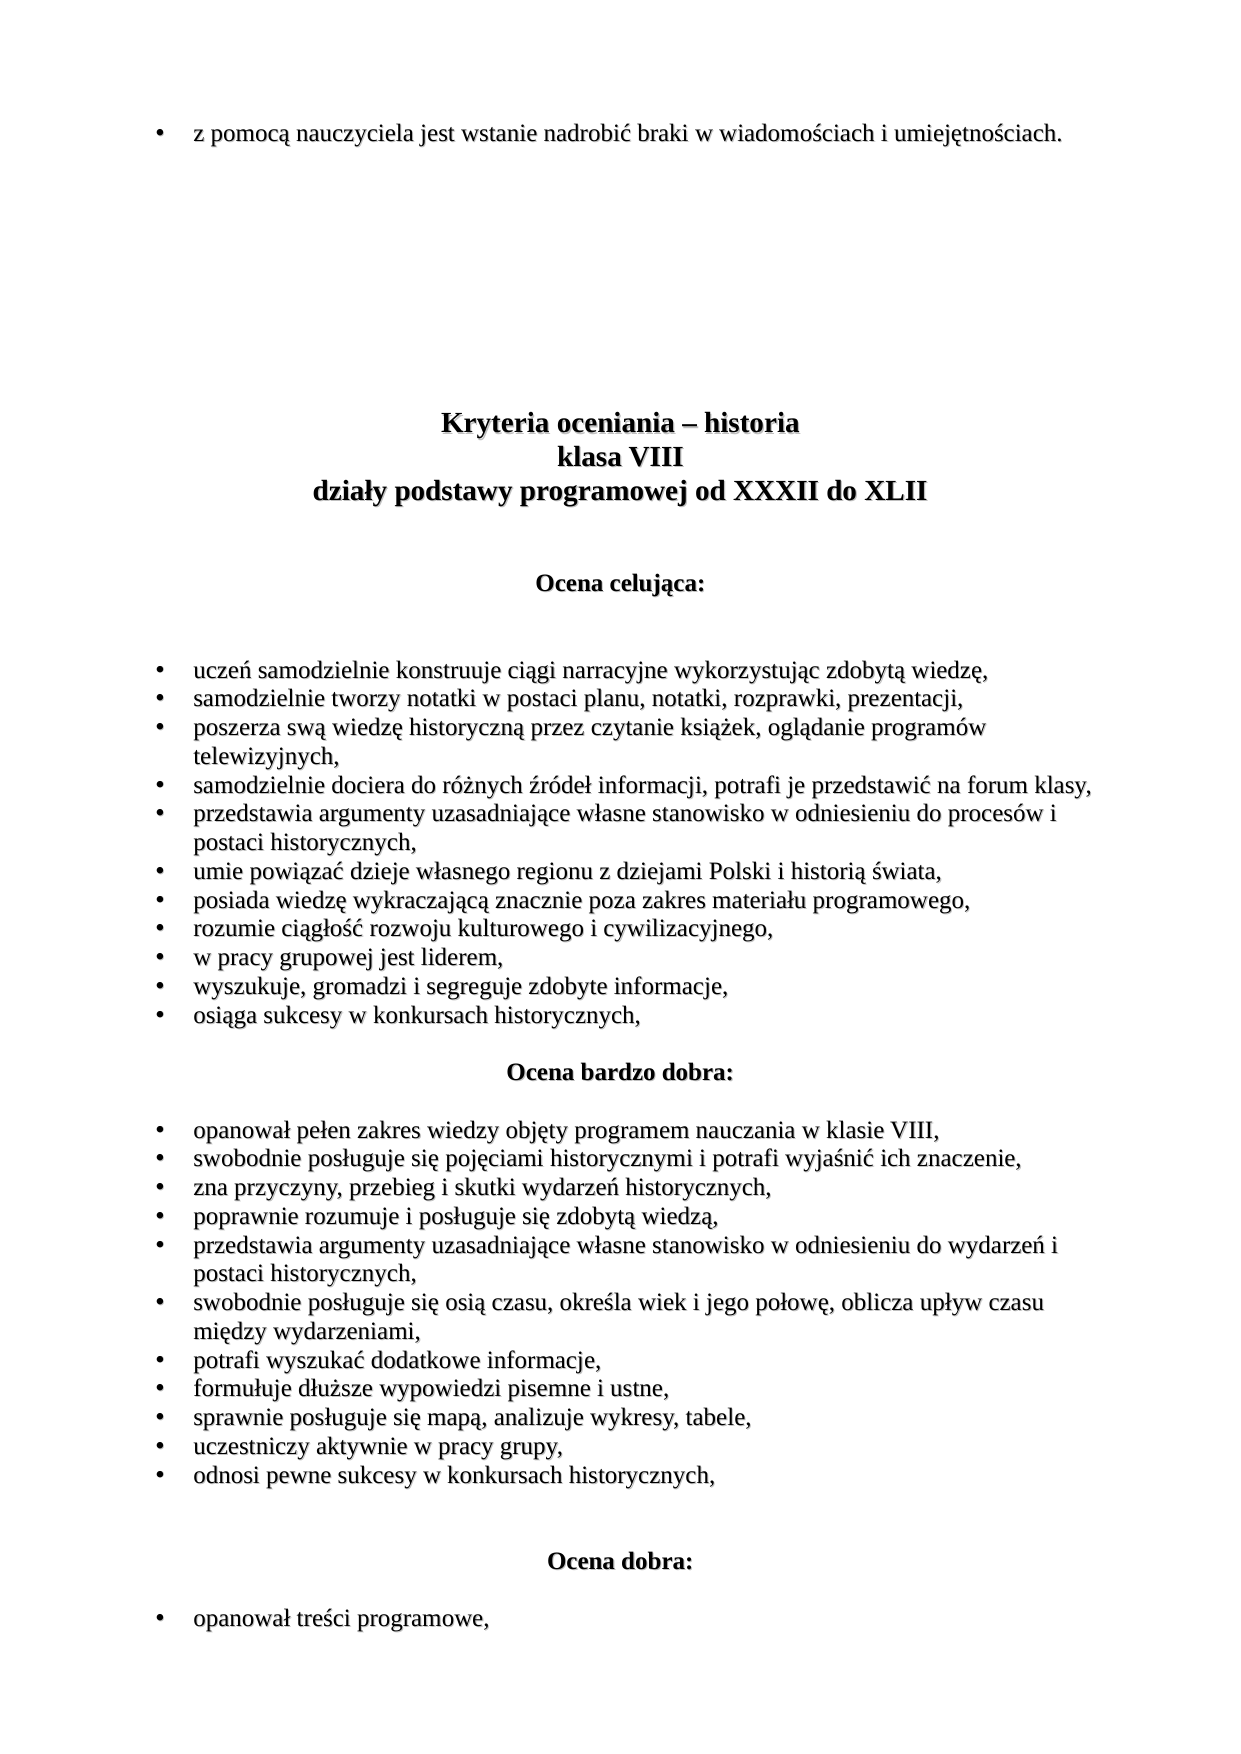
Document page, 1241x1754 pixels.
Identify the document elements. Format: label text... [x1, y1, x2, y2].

list w pracy grupowej jest liderem, [156, 942, 1122, 971]
text Kryteria oceniania – historia [118, 406, 1122, 439]
list opanował treści programowe, [156, 1603, 1122, 1632]
text Ocena dobra: [118, 1546, 1122, 1575]
list sprawnie posługuje się mapą, analizuje wykresy, tabele, [156, 1402, 1122, 1431]
list swobodnie posługuje się pojęciami historycznymi i potrafi wyjaśnić ich znaczenie, [156, 1143, 1122, 1172]
text Ocena bardzo dobra: [118, 1057, 1122, 1086]
list przedstawia argumenty uzasadniające własne stanowisko w odniesieniu do procesów i postaci historycznych, [156, 798, 1122, 856]
list formułuje dłuższe wypowiedzi pisemne i ustne, [156, 1373, 1122, 1402]
list z pomocą nauczyciela jest wstanie nadrobić braki w wiadomościach i umiejętnościach. [156, 118, 1122, 147]
text klasa VIII [118, 439, 1122, 473]
text Ocena celująca: [118, 568, 1122, 597]
list uczestniczy aktywnie w pracy grupy, [156, 1431, 1122, 1460]
list umie powiązać dzieje własnego regionu z dziejami Polski i historią świata, [156, 856, 1122, 885]
list posiada wiedzę wykraczającą znacznie poza zakres materiału programowego, [156, 885, 1122, 913]
list potrafi wyszukać dodatkowe informacje, [156, 1345, 1122, 1373]
list wyszukuje, gromadzi i segreguje zdobyte informacje, [156, 971, 1122, 1000]
list uczeń samodzielnie konstruuje ciągi narracyjne wykorzystując zdobytą wiedzę, [156, 655, 1122, 683]
list swobodnie posługuje się osią czasu, określa wiek i jego połowę, oblicza upływ czasu między wydarzeniami, [156, 1287, 1122, 1345]
list opanował pełen zakres wiedzy objęty programem nauczania w klasie VIII, [156, 1115, 1122, 1143]
list samodzielnie dociera do różnych źródeł informacji, potrafi je przedstawić na forum klasy, [156, 770, 1122, 798]
list odnosi pewne sukcesy w konkursach historycznych, [156, 1460, 1122, 1488]
list osiąga sukcesy w konkursach historycznych, [156, 1000, 1122, 1028]
list poprawnie rozumuje i posługuje się zdobytą wiedzą, [156, 1201, 1122, 1230]
list poszerza swą wiedzę historyczną przez czytanie książek, oglądanie programów telewizyjnych, [156, 712, 1122, 770]
text działy podstawy programowej od XXXII do XLII [118, 473, 1122, 506]
list zna przyczyny, przebieg i skutki wydarzeń historycznych, [156, 1172, 1122, 1201]
list rozumie ciągłość rozwoju kulturowego i cywilizacyjnego, [156, 913, 1122, 942]
list przedstawia argumenty uzasadniające własne stanowisko w odniesieniu do wydarzeń i postaci historycznych, [156, 1230, 1122, 1287]
list samodzielnie tworzy notatki w postaci planu, notatki, rozprawki, prezentacji, [156, 683, 1122, 712]
